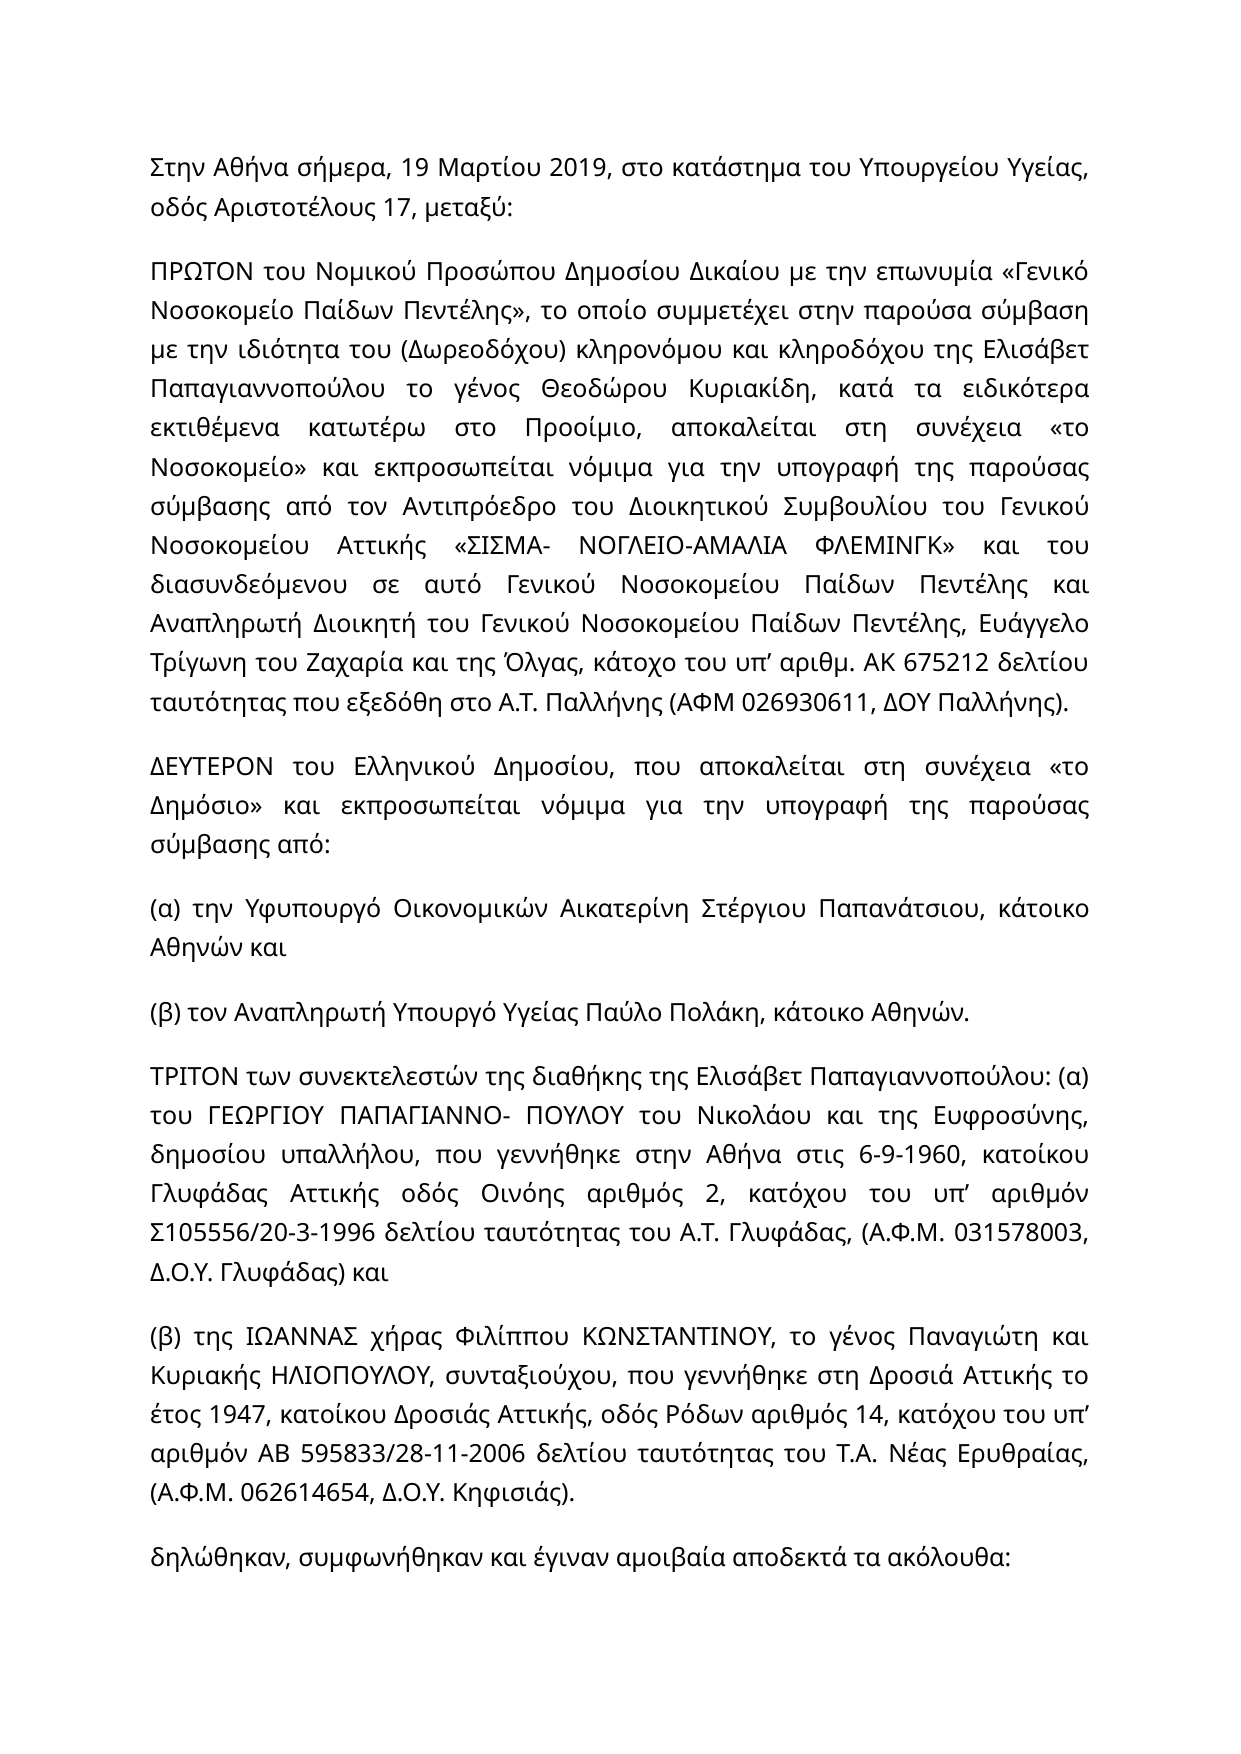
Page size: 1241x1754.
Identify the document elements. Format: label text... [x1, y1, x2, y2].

text (β) της ΙΩΑΝΝΑΣ χήρας Φιλίππου ΚΩΝΣΤΑΝΤΙΝΟΥ, το γένος Παναγιώτη και Κυριακής ΗΛΙΟΠΟΥΛΟΥ, συνταξιούχου, που γεννήθηκε στη Δροσιά Αττικής το έτος 1947, κατοίκου Δροσιάς Αττικής, οδός Ρόδων αριθμός 14, κατόχου του υπ’ αριθμόν AB 595833/28-11-2006 δελτίου ταυτότητας του Τ.Α. Νέας Ερυθραίας, (Α.Φ.Μ. 062614654, Δ.Ο.Υ. Κηφισιάς). [150, 1318, 1090, 1509]
text ΠΡΩΤΟΝ του Νομικού Προσώπου Δημοσίου Δικαίου με την επωνυμία «Γενικό Νοσοκομείο Παίδων Πεντέλης», το οποίο συμμετέχει στην παρούσα σύμβαση με την ιδιότητα του (Δωρεοδόχου) κληρονόμου και κληροδόχου της Ελισάβετ Παπαγιαννοπούλου το γένος Θεοδώρου Κυριακίδη, κατά τα ειδικότερα εκτιθέμενα κατωτέρω στο Προοίμιο, αποκαλείται στη συνέχεια «το Νοσοκομείο» και εκπροσωπείται νόμιμα για την υπογραφή της παρούσας σύμβασης από τον Αντιπρόεδρο του Διοικητικού Συμβουλίου του Γενικού Νοσοκομείου Αττικής «ΣΙΣΜΑ- ΝΟΓΛΕΙΟ-ΑΜΑΛΙΑ ΦΛΕΜΙΝΓΚ» και του διασυνδεόμενου σε αυτό Γενικού Νοσοκομείου Παίδων Πεντέλης και Αναπληρωτή Διοικητή του Γενικού Νοσοκομείου Παίδων Πεντέλης, Ευάγγελο Τρίγωνη του Ζαχαρία και της Όλγας, κάτοχο του υπ’ αριθμ. ΑΚ 675212 δελτίου ταυτότητας που εξεδόθη στο Α.Τ. Παλλήνης (ΑΦΜ 026930611, ΔΟΥ Παλλήνης). [150, 253, 1090, 718]
text ΤΡΙΤΟΝ των συνεκτελεστών της διαθήκης της Ελισάβετ Παπαγιαννοπούλου: (α) του ΓΕΩΡΓΙΟΥ ΠΑΠΑΓΙΑΝΝΟ- ΠΟΥΛΟΥ του Νικολάου και της Ευφροσύνης, δημοσίου υπαλλήλου, που γεννήθηκε στην Αθήνα στις 6-9-1960, κατοίκου Γλυφάδας Αττικής οδός Οινόης αριθμός 2, κατόχου του υπ’ αριθμόν Σ105556/20-3-1996 δελτίου ταυτότητας του Α.Τ. Γλυφάδας, (Α.Φ.Μ. 031578003, Δ.Ο.Υ. Γλυφάδας) και [150, 1058, 1090, 1288]
text ΔΕΥΤΕΡΟΝ του Ελληνικού Δημοσίου, που αποκαλείται στη συνέχεια «το Δημόσιο» και εκπροσωπείται νόμιμα για την υπογραφή της παρούσας σύμβασης από: [150, 748, 1090, 861]
text (α) την Υφυπουργό Οικονομικών Αικατερίνη Στέργιου Παπανάτσιου, κάτοικο Αθηνών και [150, 891, 1090, 964]
text Στην Αθήνα σήμερα, 19 Μαρτίου 2019, στο κατάστημα του Υπουργείου Υγείας, οδός Αριστοτέλους 17, μεταξύ: [150, 150, 1090, 223]
text δηλώθηκαν, συμφωνήθηκαν και έγιναν αμοιβαία αποδεκτά τα ακόλουθα: [150, 1539, 1090, 1573]
text (β) τον Αναπληρωτή Υπουργό Υγείας Παύλο Πολάκη, κάτοικο Αθηνών. [150, 994, 1090, 1028]
